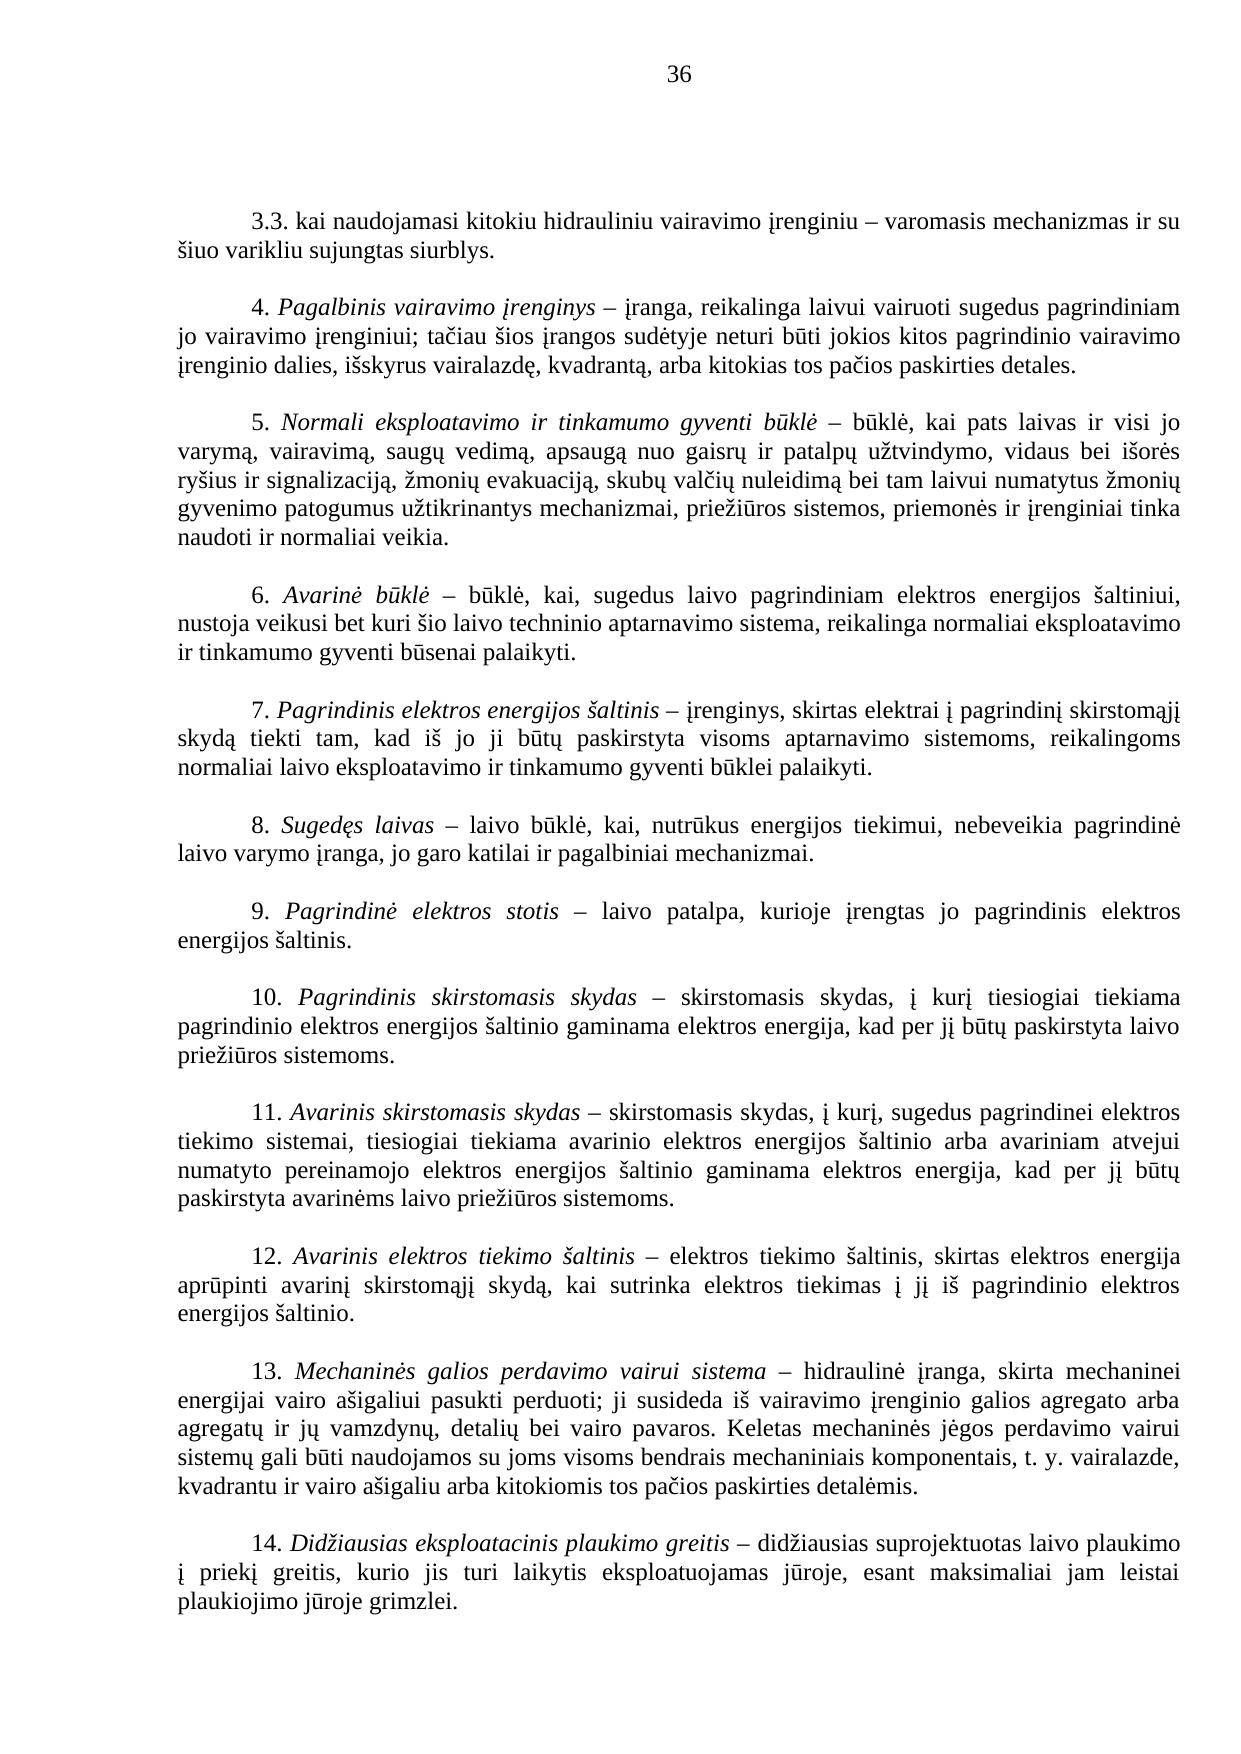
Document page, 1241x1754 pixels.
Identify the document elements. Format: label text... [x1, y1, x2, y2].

text 10. Pagrindinis skirstomasis skydas – skirstomasis skydas, į kurį tiesiogiai tiekiama pagrindinio elektros energijos šaltinio gaminama elektros energija, kad per jį būtų paskirstyta laivo priežiūros sistemoms. [177, 982, 1181, 1068]
text 13. Mechaninės galios perdavimo vairui sistema – hidraulinė įranga, skirta mechaninei energijai vairo ašigaliui pasukti perduoti; ji susideda iš vairavimo įrenginio galios agregato arba agregatų ir jų vamzdynų, detalių bei vairo pavaros. Keletas mechaninės jėgos perdavimo vairui sistemų gali būti naudojamos su joms visoms bendrais mechaniniais komponentais, t. y. vairalazde, kvadrantu ir vairo ašigaliu arba kitokiomis tos pačios paskirties detalėmis. [177, 1356, 1181, 1500]
text 12. Avarinis elektros tiekimo šaltinis – elektros tiekimo šaltinis, skirtas elektros energija aprūpinti avarinį skirstomąjį skydą, kai sutrinka elektros tiekimas į jį iš pagrindinio elektros energijos šaltinio. [177, 1241, 1181, 1327]
text 6. Avarinė būklė – būklė, kai, sugedus laivo pagrindiniam elektros energijos šaltiniui, nustoja veikusi bet kuri šio laivo techninio aptarnavimo sistema, reikalinga normaliai eksploatavimo ir tinkamumo gyventi būsenai palaikyti. [177, 580, 1181, 666]
text 7. Pagrindinis elektros energijos šaltinis – įrenginys, skirtas elektrai į pagrindinį skirstomąjį skydą tiekti tam, kad iš jo ji būtų paskirstyta visoms aptarnavimo sistemoms, reikalingoms normaliai laivo eksploatavimo ir tinkamumo gyventi būklei palaikyti. [177, 695, 1181, 781]
text 3.3. kai naudojamasi kitokiu hidrauliniu vairavimo įrenginiu – varomasis mechanizmas ir su šiuo varikliu sujungtas siurblys. [177, 206, 1181, 263]
text 14. Didžiausias eksploatacinis plaukimo greitis – didžiausias suprojektuotas laivo plaukimo į priekį greitis, kurio jis turi laikytis eksploatuojamas jūroje, esant maksimaliai jam leistai plaukiojimo jūroje grimzlei. [177, 1528, 1181, 1615]
text 5. Normali eksploatavimo ir tinkamumo gyventi būklė – būklė, kai pats laivas ir visi jo varymą, vairavimą, saugų vedimą, apsaugą nuo gaisrų ir patalpų užtvindymo, vidaus bei išorės ryšius ir signalizaciją, žmonių evakuaciją, skubų valčių nuleidimą bei tam laivui numatytus žmonių gyvenimo patogumus užtikrinantys mechanizmai, priežiūros sistemos, priemonės ir įrenginiai tinka naudoti ir normaliai veikia. [177, 407, 1181, 551]
text 4. Pagalbinis vairavimo įrenginys – įranga, reikalinga laivui vairuoti sugedus pagrindiniam jo vairavimo įrenginiui; tačiau šios įrangos sudėtyje neturi būti jokios kitos pagrindinio vairavimo įrenginio dalies, išskyrus vairalazdę, kvadrantą, arba kitokias tos pačios paskirties detales. [177, 292, 1181, 378]
text 8. Sugedęs laivas – laivo būklė, kai, nutrūkus energijos tiekimui, nebeveikia pagrindinė laivo varymo įranga, jo garo katilai ir pagalbiniai mechanizmai. [177, 810, 1181, 867]
text 9. Pagrindinė elektros stotis – laivo patalpa, kurioje įrengtas jo pagrindinis elektros energijos šaltinis. [177, 896, 1181, 953]
text 11. Avarinis skirstomasis skydas – skirstomasis skydas, į kurį, sugedus pagrindinei elektros tiekimo sistemai, tiesiogiai tiekiama avarinio elektros energijos šaltinio arba avariniam atvejui numatyto pereinamojo elektros energijos šaltinio gaminama elektros energija, kad per jį būtų paskirstyta avarinėms laivo priežiūros sistemoms. [177, 1097, 1181, 1212]
